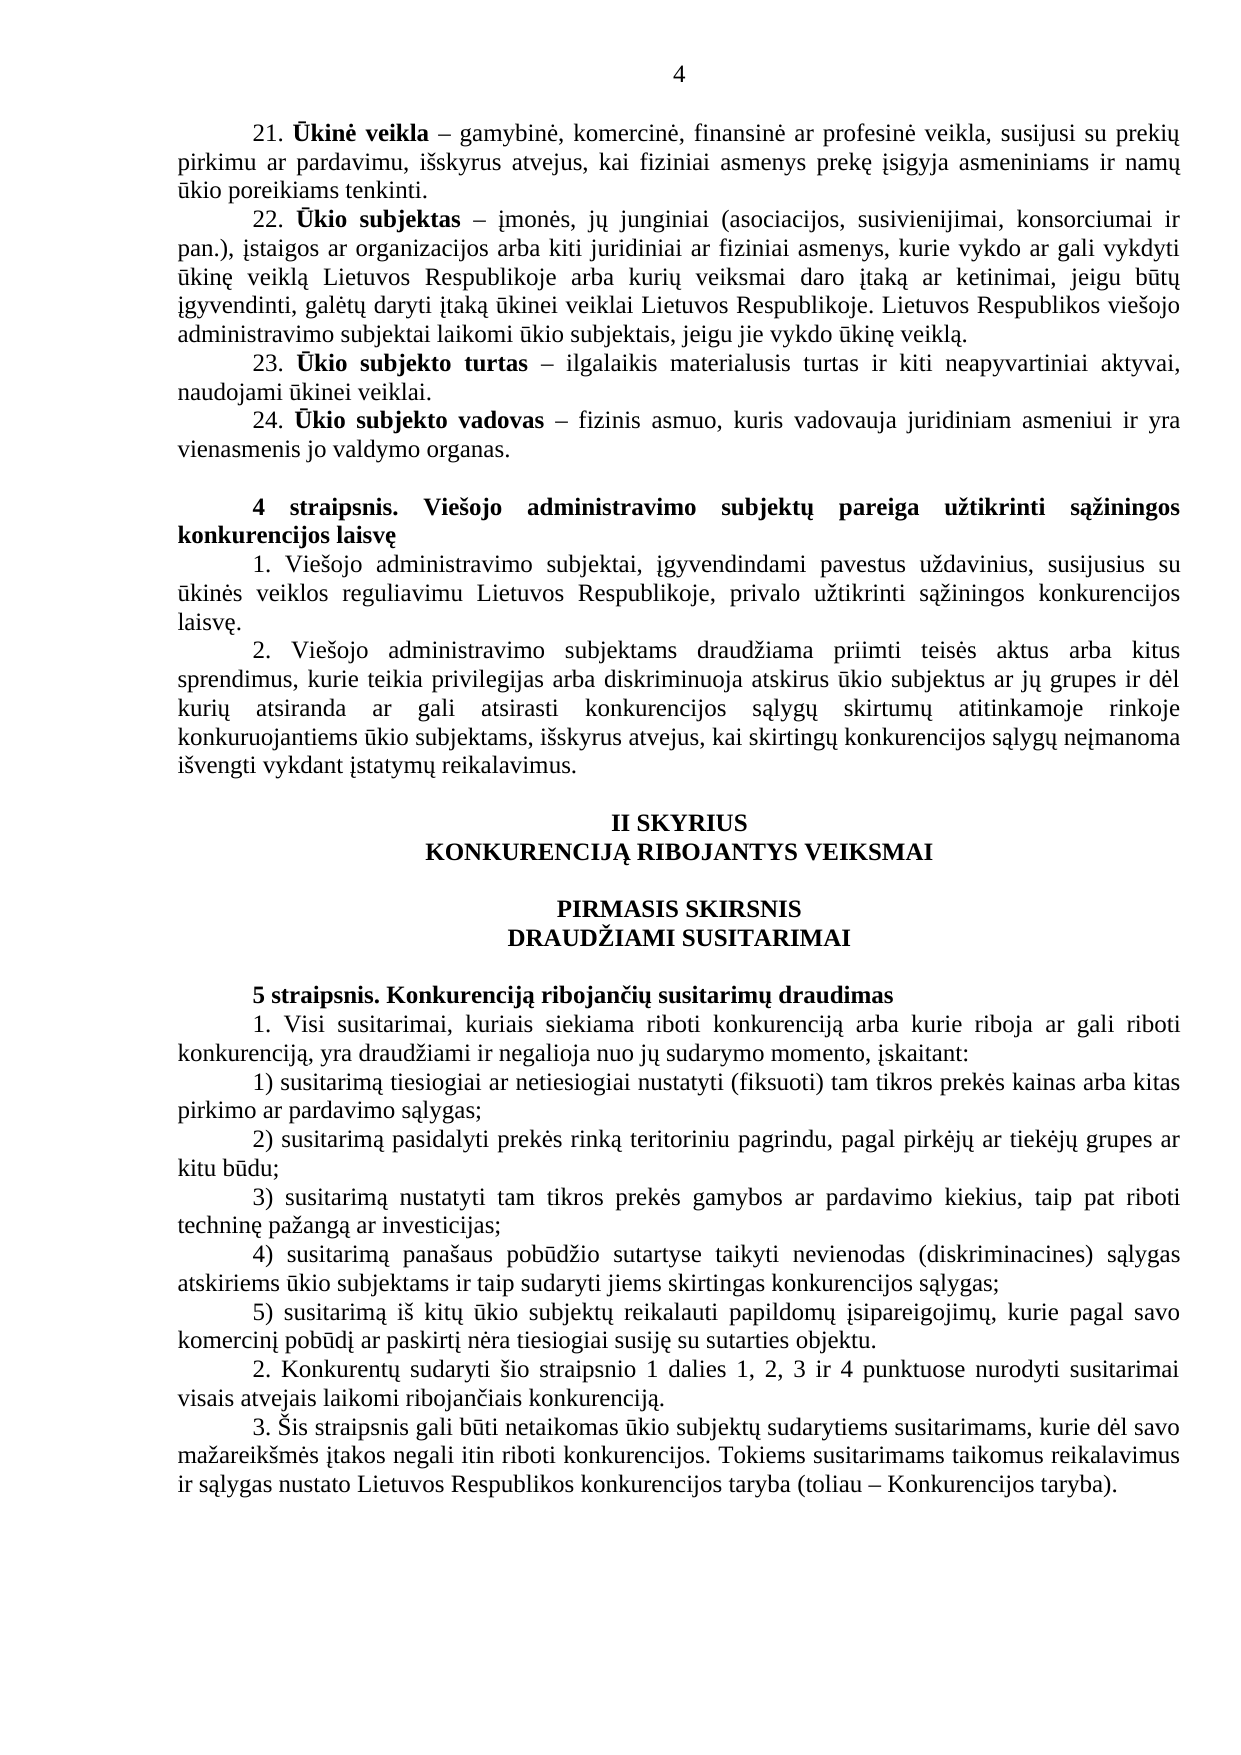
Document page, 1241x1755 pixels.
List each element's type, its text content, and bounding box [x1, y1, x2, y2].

text 3. Šis straipsnis gali būti netaikomas ūkio subjektų sudarytiems susitarimams, kurie dėl savo mažareikšmės įtakos negali itin riboti konkurencijos. Tokiems susitarimams taikomus reikalavimus ir sąlygas nustato Lietuvos Respublikos konkurencijos taryba (toliau – Konkurencijos taryba). [177, 1412, 1181, 1498]
text 24. Ūkio subjekto vadovas – fizinis asmuo, kuris vadovauja juridiniam asmeniui ir yra vienasmenis jo valdymo organas. [177, 406, 1181, 463]
text KONKURENCIJĄ RIBOJANTYS VEIKSMAI [177, 837, 1181, 866]
text 5 straipsnis. Konkurenciją ribojančių susitarimų draudimas [252, 981, 1181, 1009]
text 2. Viešojo administravimo subjektams draudžiama priimti teisės aktus arba kitus sprendimus, kurie teikia privilegijas arba diskriminuoja atskirus ūkio subjektus ar jų grupes ir dėl kurių atsiranda ar gali atsirasti konkurencijos sąlygų skirtumų atitinkamoje rinkoje konkuruojantiems ūkio subjektams, išskyrus atvejus, kai skirtingų konkurencijos sąlygų neįmanoma išvengti vykdant įstatymų reikalavimus. [177, 636, 1181, 779]
text 1. Viešojo administravimo subjektai, įgyvendindami pavestus uždavinius, susijusius su ūkinės veiklos reguliavimu Lietuvos Respublikoje, privalo užtikrinti sąžiningos konkurencijos laisvę. [177, 549, 1181, 636]
text 2) susitarimą pasidalyti prekės rinką teritoriniu pagrindu, pagal pirkėjų ar tiekėjų grupes ar kitu būdu; [177, 1124, 1181, 1182]
text 22. Ūkio subjektas – įmonės, jų junginiai (asociacijos, susivienijimai, konsorciumai ir pan.), įstaigos ar organizacijos arba kiti juridiniai ar fiziniai asmenys, kurie vykdo ar gali vykdyti ūkinę veiklą Lietuvos Respublikoje arba kurių veiksmai daro įtaką ar ketinimai, jeigu būtų įgyvendinti, galėtų daryti įtaką ūkinei veiklai Lietuvos Respublikoje. Lietuvos Respublikos viešojo administravimo subjektai laikomi ūkio subjektais, jeigu jie vykdo ūkinę veiklą. [177, 204, 1181, 348]
text DRAUDŽIAMI SUSITARIMAI [177, 923, 1181, 952]
text 1. Visi susitarimai, kuriais siekiama riboti konkurenciją arba kurie riboja ar gali riboti konkurenciją, yra draudžiami ir negalioja nuo jų sudarymo momento, įskaitant: [177, 1009, 1181, 1067]
text 4) susitarimą panašaus pobūdžio sutartyse taikyti nevienodas (diskriminacines) sąlygas atskiriems ūkio subjektams ir taip sudaryti jiems skirtingas konkurencijos sąlygas; [177, 1239, 1181, 1297]
text 2. Konkurentų sudaryti šio straipsnio 1 dalies 1, 2, 3 ir 4 punktuose nurodyti susitarimai visais atvejais laikomi ribojančiais konkurenciją. [177, 1354, 1181, 1412]
text 23. Ūkio subjekto turtas – ilgalaikis materialusis turtas ir kiti neapyvartiniai aktyvai, naudojami ūkinei veiklai. [177, 348, 1181, 406]
text 3) susitarimą nustatyti tam tikros prekės gamybos ar pardavimo kiekius, taip pat riboti techninę pažangą ar investicijas; [177, 1182, 1181, 1239]
text PIRMASIS SKIRSNIS [177, 894, 1181, 923]
text II SKYRIUS [177, 808, 1181, 837]
text 21. Ūkinė veikla – gamybinė, komercinė, finansinė ar profesinė veikla, susijusi su prekių pirkimu ar pardavimu, išskyrus atvejus, kai fiziniai asmenys prekę įsigyja asmeniniams ir namų ūkio poreikiams tenkinti. [177, 118, 1181, 204]
text 5) susitarimą iš kitų ūkio subjektų reikalauti papildomų įsipareigojimų, kurie pagal savo komercinį pobūdį ar paskirtį nėra tiesiogiai susiję su sutarties objektu. [177, 1297, 1181, 1354]
text 4 straipsnis. Viešojo administravimo subjektų pareiga užtikrinti sąžiningos konkurencijos laisvę [177, 492, 1181, 549]
text 1) susitarimą tiesiogiai ar netiesiogiai nustatyti (fiksuoti) tam tikros prekės kainas arba kitas pirkimo ar pardavimo sąlygas; [177, 1067, 1181, 1124]
